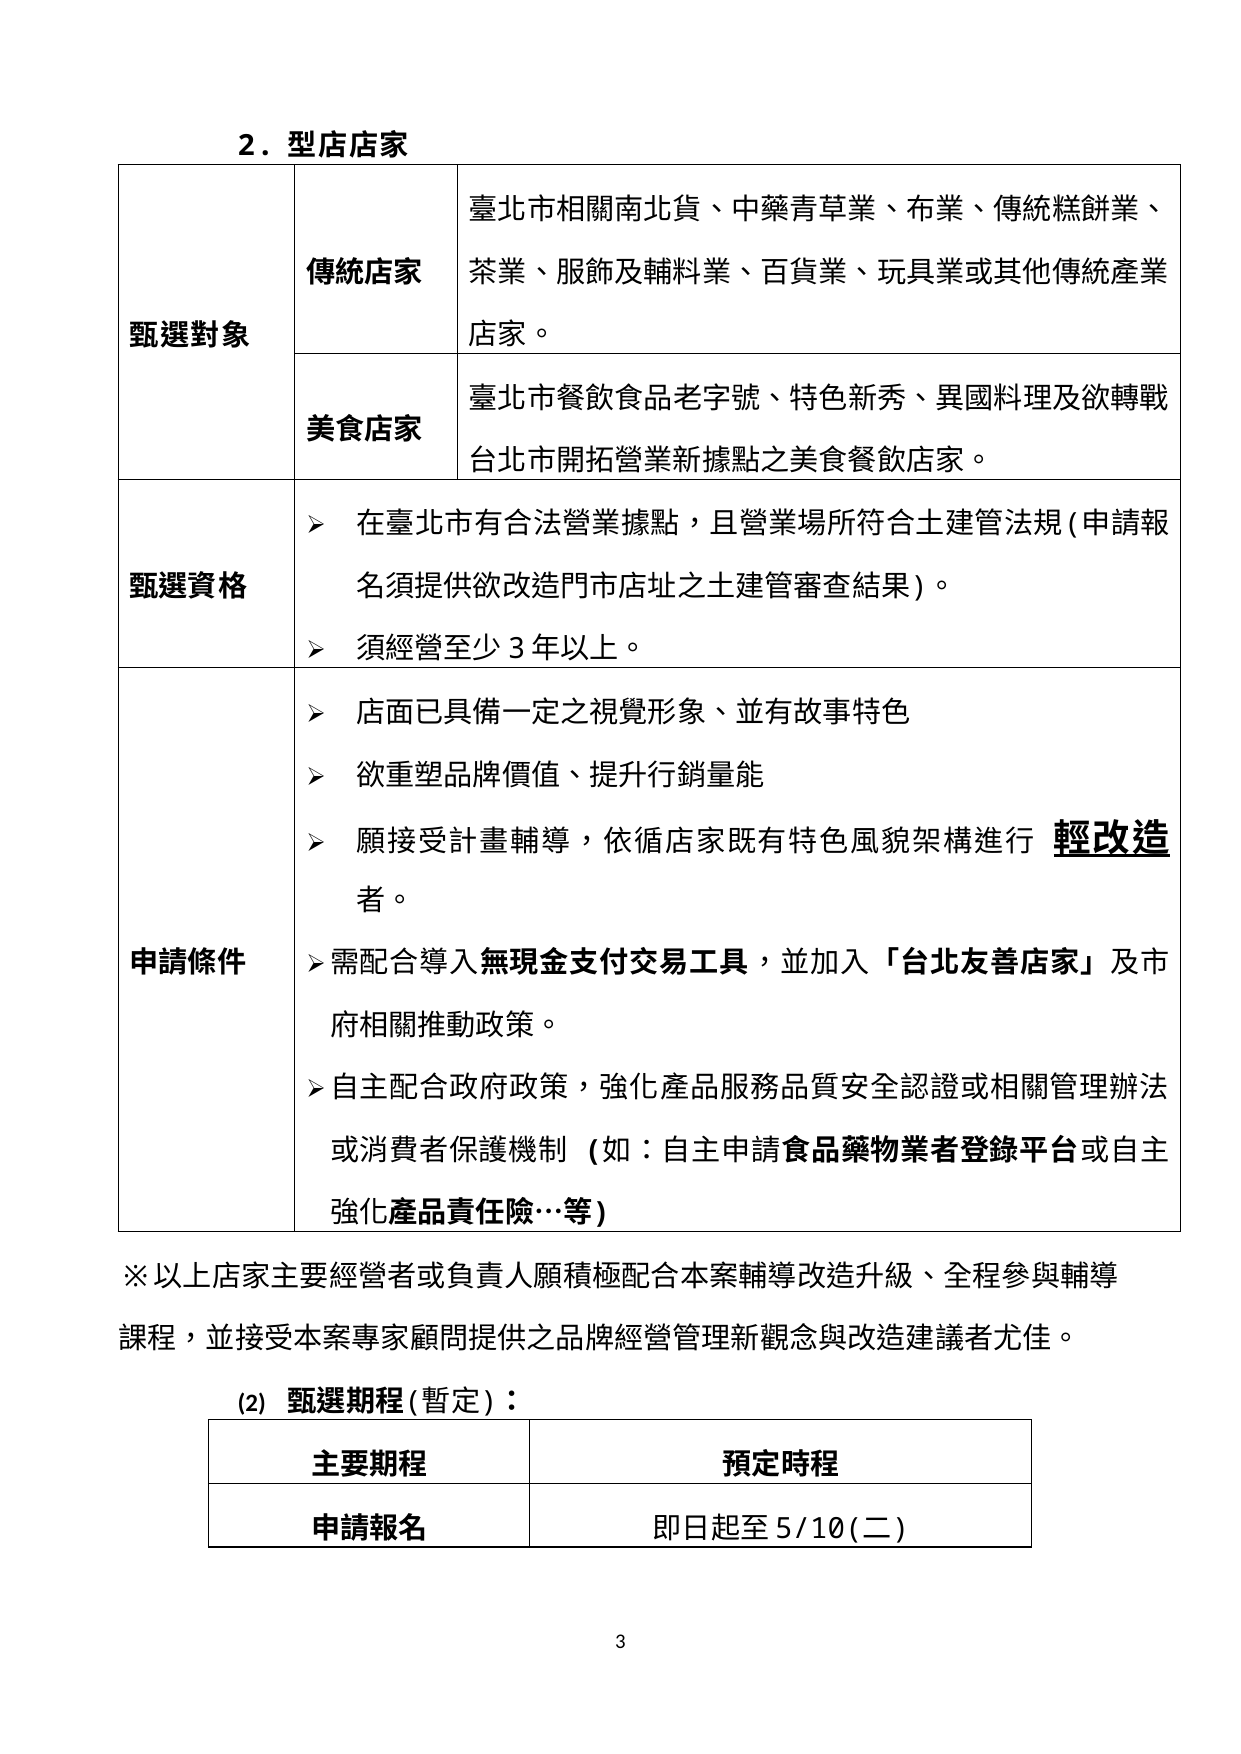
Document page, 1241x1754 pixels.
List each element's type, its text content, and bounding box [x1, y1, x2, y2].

table_cell 申請報名 [209, 1484, 529, 1546]
table_cell 申請條件 [119, 668, 294, 1231]
table_cell 即日起至5/10(二) [530, 1484, 1031, 1546]
list 型店店家 [237, 102, 1122, 164]
table_cell 臺北市餐飲食品老字號、特色新秀、異國料理及欲轉戰台北市開拓營業新據點之美食餐飲店家。 [458, 354, 1180, 479]
table_cell 店面已具備一定之視覺形象、並有故事特色 欲重塑品牌價值、提升行銷量能 願接受計畫輔導，依循店家既有特色風貌架構進行 輕改造 者。 需配合導入無現金支付交易工具，並加入「台北友善店家」及市府相關推動政策。 自主配合政府政策，強化產品服務品質安全認證或相關管理辦法 或消費者保護機制 (如：自主申請食品藥物業者登錄平台或自主強化產品責任險…等) [295, 668, 1180, 1231]
table_cell 甄選資格 [119, 480, 294, 667]
table_header 臺北市相關南北貨、中藥青草業、布業、傳統糕餅業、茶業、服飾及輔料業、百貨業、玩具業或其他傳統產業店家。 [458, 165, 1180, 353]
table_header 主要期程 [209, 1420, 529, 1483]
table_header 傳統店家 [295, 165, 457, 353]
list 甄選期程(暫定)： [237, 1357, 1122, 1419]
table_header 甄選對象 [119, 165, 294, 479]
text ※以上店家主要經營者或負責人願積極配合本案輔導改造升級、全程參與輔導課程，並接受本案專家顧問提供之品牌經營管理新觀念與改造建議者尤佳。 [118, 1232, 1122, 1357]
table_header 預定時程 [530, 1420, 1031, 1483]
table_cell 美食店家 [295, 354, 457, 479]
table_cell 在臺北市有合法營業據點，且營業場所符合土建管法規(申請報名須提供欲改造門市店址之土建管審查結果)。 須經營至少3年以上。 [295, 480, 1180, 667]
